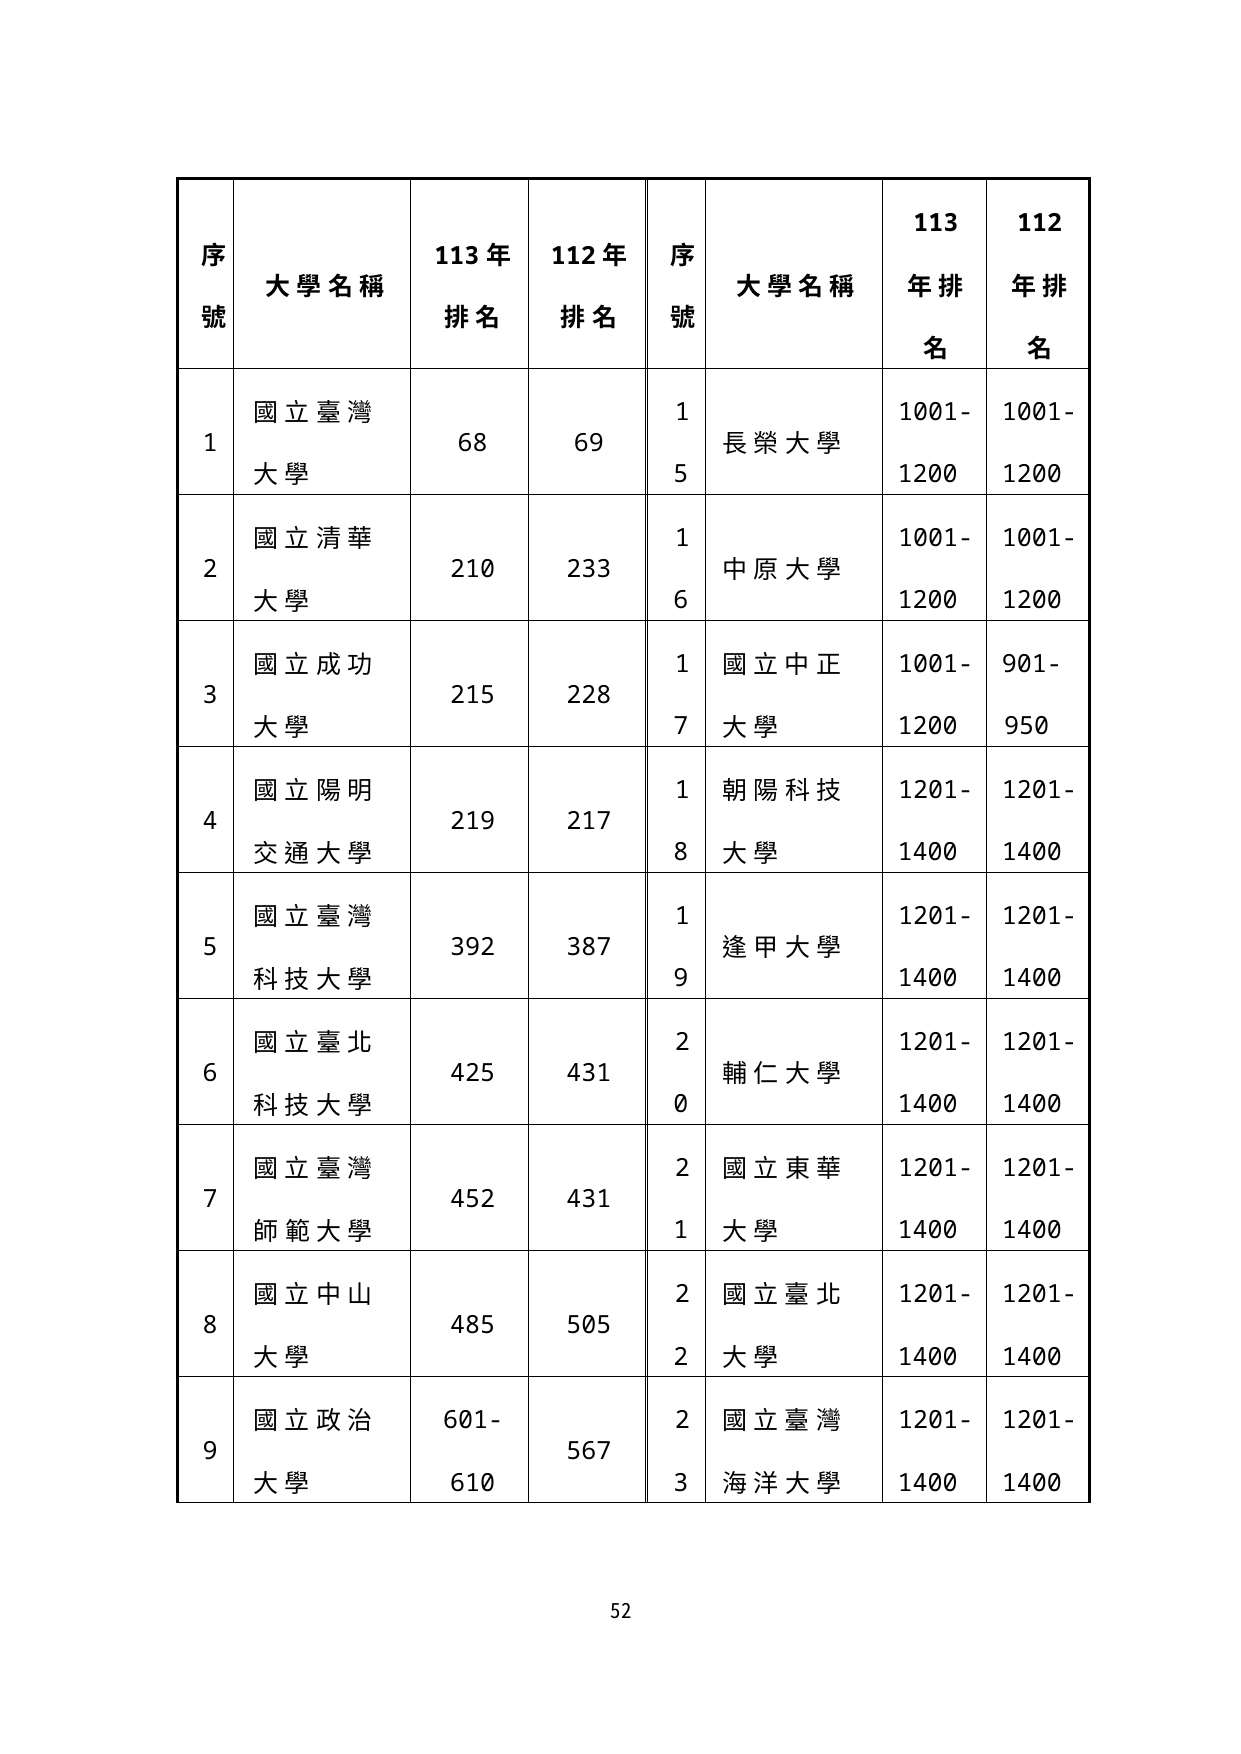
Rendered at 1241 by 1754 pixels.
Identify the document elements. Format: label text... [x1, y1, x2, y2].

table_cell 228 [529, 621, 645, 746]
table_cell 8 [179, 1251, 233, 1376]
table_cell 1201- 1400 [987, 1377, 1088, 1502]
table_cell 3 [179, 621, 233, 746]
table_cell 16 [648, 495, 705, 620]
table_cell 17 [648, 621, 705, 746]
table_cell 6 [179, 999, 233, 1124]
table_header 112年排名 [987, 180, 1088, 368]
table_cell 國立陽明交通大學 [234, 747, 410, 872]
table_cell 國立臺北科技大學 [234, 999, 410, 1124]
table_cell 1201- 1400 [987, 1251, 1088, 1376]
table_cell 中原大學 [706, 495, 882, 620]
table_cell 20 [648, 999, 705, 1124]
table_cell 國立清華大學 [234, 495, 410, 620]
table_header 大學名稱 [234, 180, 410, 368]
table_header 112年 排名 [529, 180, 645, 368]
table_header 序號 [179, 180, 233, 368]
table_cell 國立臺灣海洋大學 [706, 1377, 882, 1502]
table_cell 215 [411, 621, 528, 746]
table_cell 國立臺灣大學 [234, 369, 410, 494]
table_cell 1201- 1400 [883, 1377, 986, 1502]
table_cell 1201- 1400 [987, 873, 1088, 998]
table_cell 1201- 1400 [883, 873, 986, 998]
table_cell 9 [179, 1377, 233, 1502]
table_cell 國立中山大學 [234, 1251, 410, 1376]
table_cell 69 [529, 369, 645, 494]
table_cell 233 [529, 495, 645, 620]
table_cell 5 [179, 873, 233, 998]
table_header 大學名稱 [706, 180, 882, 368]
table_cell 1001- 1200 [883, 495, 986, 620]
table_cell 國立成功大學 [234, 621, 410, 746]
table_cell 23 [648, 1377, 705, 1502]
table_cell 1001- 1200 [987, 369, 1088, 494]
table_cell 601-610 [411, 1377, 528, 1502]
table_cell 392 [411, 873, 528, 998]
table_header 113年 排名 [411, 180, 528, 368]
table_cell 1 [179, 369, 233, 494]
table_cell 1201- 1400 [987, 1125, 1088, 1250]
table_cell 387 [529, 873, 645, 998]
table_cell 19 [648, 873, 705, 998]
table_cell 7 [179, 1125, 233, 1250]
table_cell 22 [648, 1251, 705, 1376]
table_cell 68 [411, 369, 528, 494]
table_header 113年排名 [883, 180, 986, 368]
table_cell 567 [529, 1377, 645, 1502]
table_cell 431 [529, 999, 645, 1124]
table_cell 國立臺北大學 [706, 1251, 882, 1376]
table_cell 217 [529, 747, 645, 872]
table_cell 長榮大學 [706, 369, 882, 494]
table_cell 4 [179, 747, 233, 872]
table_cell 逢甲大學 [706, 873, 882, 998]
table_cell 485 [411, 1251, 528, 1376]
table_cell 901-950 [987, 621, 1088, 746]
table_cell 輔仁大學 [706, 999, 882, 1124]
table_cell 1201- 1400 [987, 999, 1088, 1124]
table_cell 國立臺灣師範大學 [234, 1125, 410, 1250]
table_cell 1001- 1200 [883, 621, 986, 746]
table_cell 452 [411, 1125, 528, 1250]
table_cell 1001- 1200 [883, 369, 986, 494]
table_cell 朝陽科技大學 [706, 747, 882, 872]
table_cell 21 [648, 1125, 705, 1250]
table_cell 1001- 1200 [987, 495, 1088, 620]
table_cell 1201- 1400 [883, 999, 986, 1124]
table_cell 國立中正大學 [706, 621, 882, 746]
table_cell 國立政治大學 [234, 1377, 410, 1502]
table_header 序號 [648, 180, 705, 368]
table_cell 1201- 1400 [883, 1125, 986, 1250]
table_cell 210 [411, 495, 528, 620]
table_cell 1201- 1400 [883, 747, 986, 872]
table_cell 15 [648, 369, 705, 494]
table_cell 國立臺灣科技大學 [234, 873, 410, 998]
table_cell 1201- 1400 [883, 1251, 986, 1376]
table_cell 219 [411, 747, 528, 872]
table_cell 431 [529, 1125, 645, 1250]
table_cell 國立東華大學 [706, 1125, 882, 1250]
table_cell 505 [529, 1251, 645, 1376]
table_cell 2 [179, 495, 233, 620]
table_cell 1201- 1400 [987, 747, 1088, 872]
table_cell 18 [648, 747, 705, 872]
table_cell 425 [411, 999, 528, 1124]
